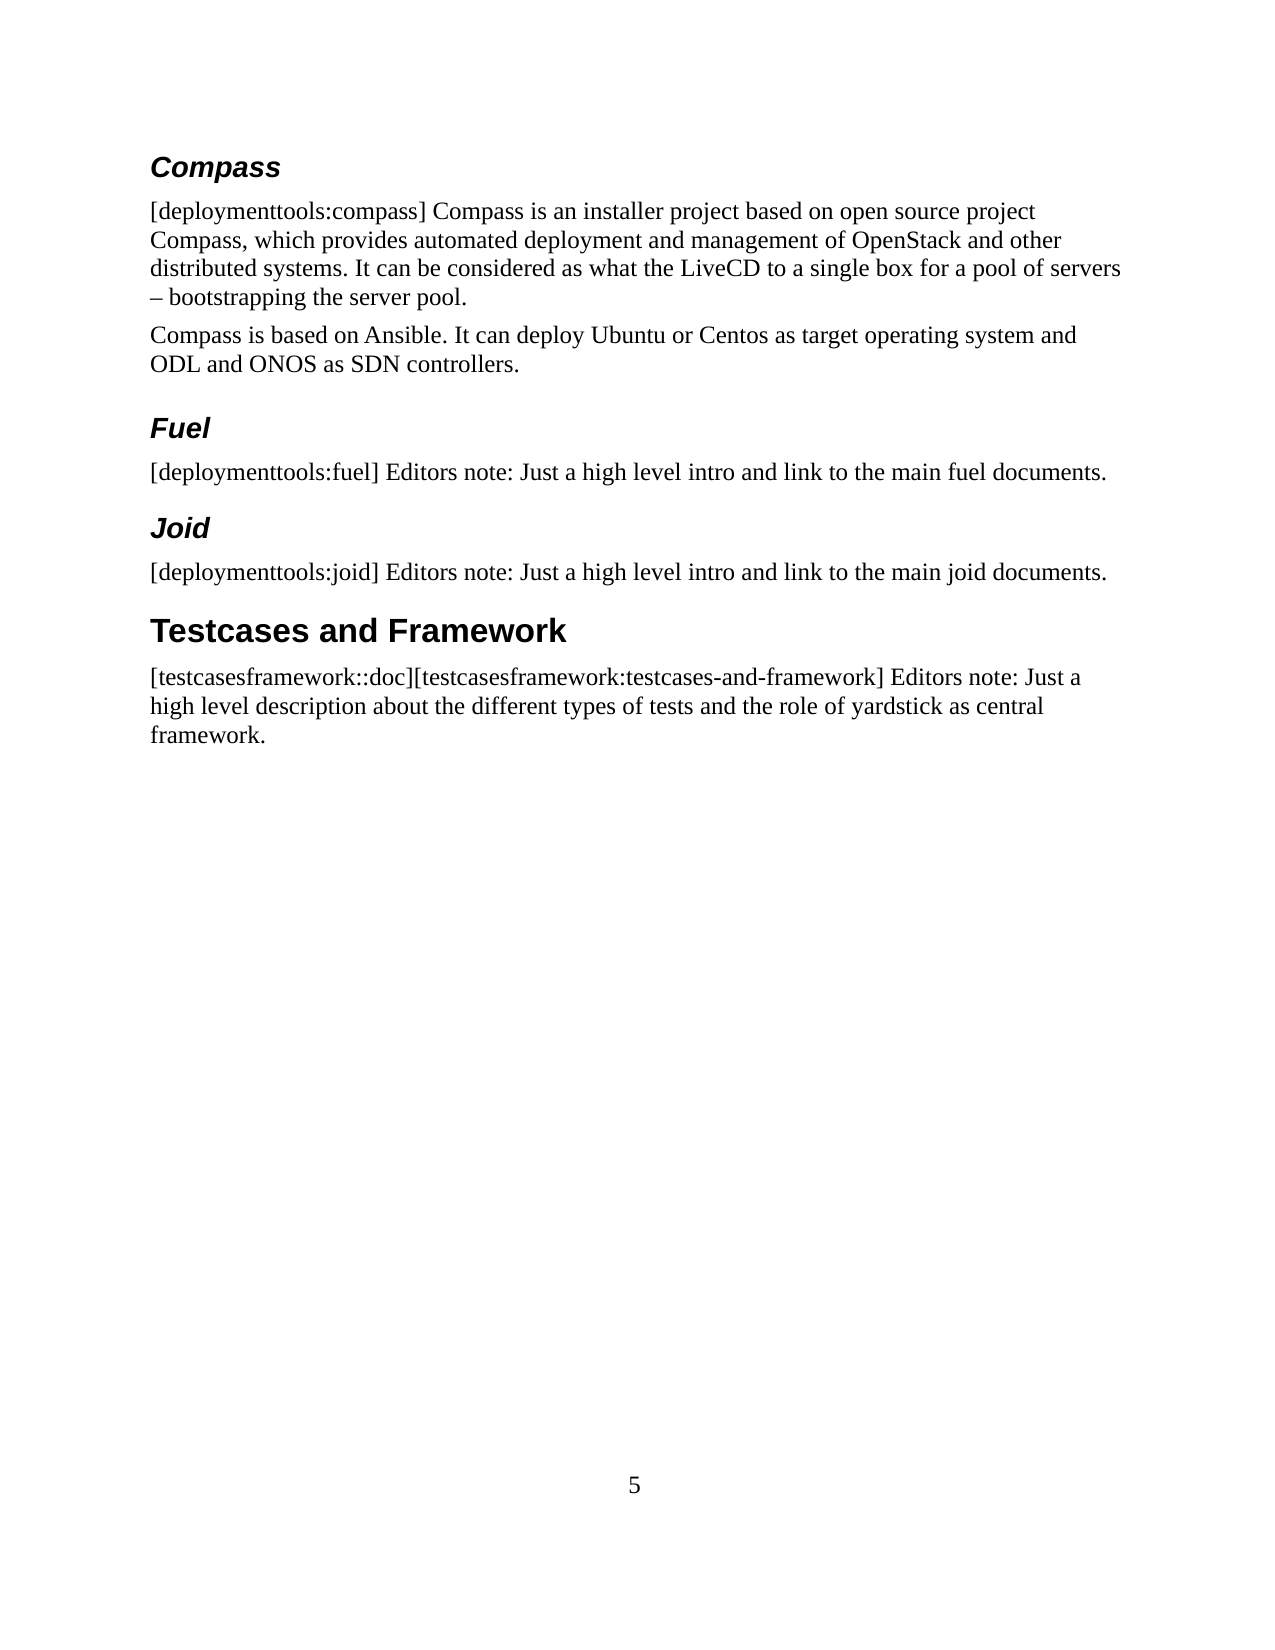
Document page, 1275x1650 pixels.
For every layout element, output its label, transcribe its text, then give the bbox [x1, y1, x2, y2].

text Compass is based on Ansible. It can deploy Ubuntu or Centos as target operating system and ODL and ONOS as SDN controllers. [150, 320, 1125, 377]
subtitle Joid [150, 511, 1125, 545]
subtitle Fuel [150, 411, 1125, 445]
text [deploymenttools:joid] Editors note: Just a high level intro and link to the main joid documents. [150, 557, 1125, 586]
text [testcasesframework::doc][testcasesframework:testcases-and-framework] Editors note: Just a high level description about the different types of tests and the role of yardstick as central framework. [150, 662, 1125, 748]
text [deploymenttools:compass] Compass is an installer project based on open source project Compass, which provides automated deployment and management of OpenStack and other distributed systems. It can be considered as what the LiveCD to a single box for a pool of servers – bootstrapping the server pool. [150, 196, 1125, 311]
subtitle Compass [150, 150, 1125, 183]
subtitle Testcases and Framework [150, 611, 1125, 650]
text [deploymenttools:fuel] Editors note: Just a high level intro and link to the main fuel documents. [150, 457, 1125, 486]
